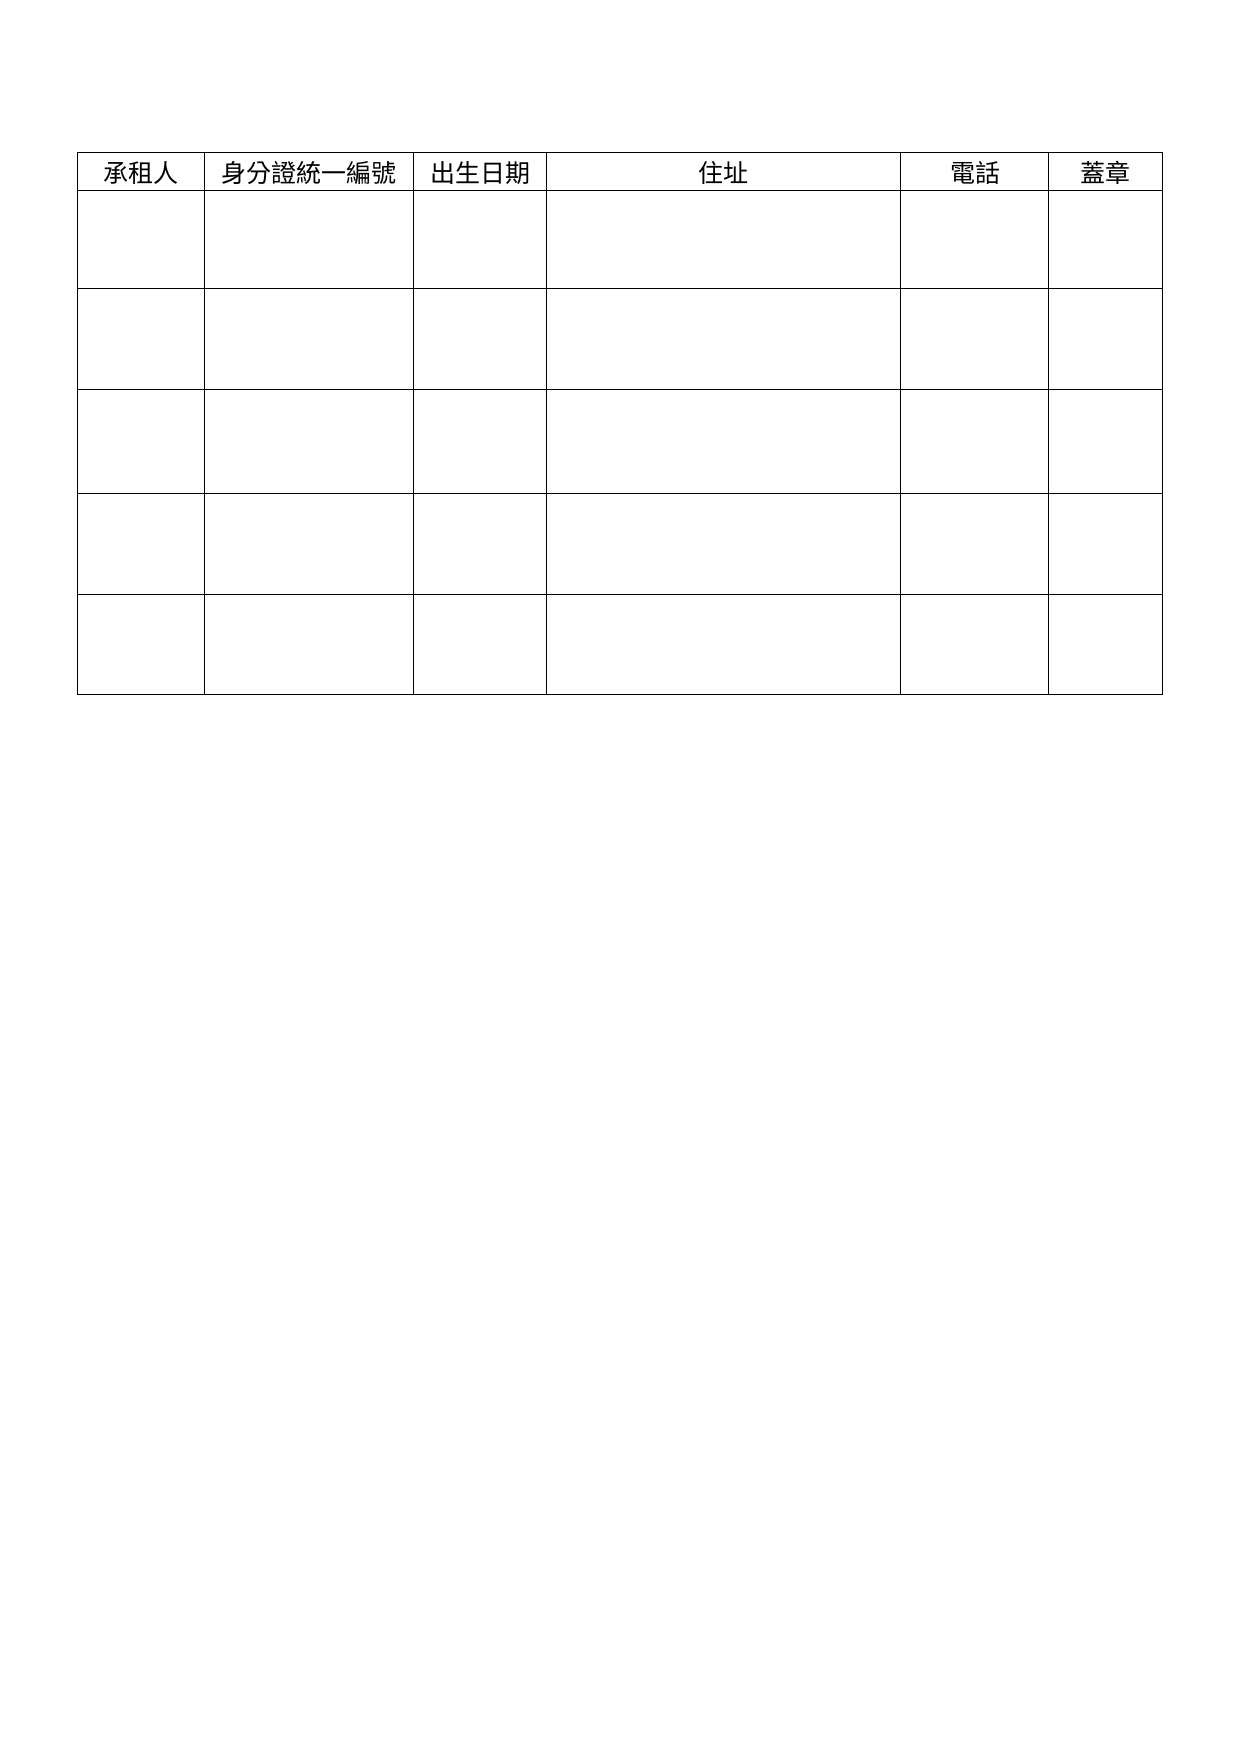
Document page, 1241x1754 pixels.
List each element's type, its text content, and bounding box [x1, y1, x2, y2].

table_cell [547, 289, 900, 389]
table_cell [1049, 595, 1162, 694]
table_cell [414, 289, 546, 389]
table_cell [1049, 191, 1162, 288]
table_cell [1049, 494, 1162, 593]
table_cell [901, 289, 1048, 389]
table_cell [547, 494, 900, 593]
table_cell [78, 191, 204, 288]
table_header 身分證統一編號 [205, 153, 413, 189]
table_cell [78, 595, 204, 694]
table_header 承租人 [78, 153, 204, 189]
table_cell [901, 191, 1048, 288]
table_cell [78, 494, 204, 593]
table_cell [547, 191, 900, 288]
table_cell [205, 494, 413, 593]
table_cell [901, 595, 1048, 694]
table_cell [1049, 390, 1162, 493]
table_cell [414, 191, 546, 288]
table_cell [414, 494, 546, 593]
table_cell [205, 191, 413, 288]
table_cell [901, 494, 1048, 593]
table_header 電話 [901, 153, 1048, 189]
table_cell [78, 390, 204, 493]
table_cell [901, 390, 1048, 493]
table_header 出生日期 [414, 153, 546, 189]
table_cell [205, 289, 413, 389]
table_cell [414, 595, 546, 694]
table_cell [205, 595, 413, 694]
table_cell [547, 595, 900, 694]
table_cell [1049, 289, 1162, 389]
table_cell [205, 390, 413, 493]
table_cell [547, 390, 900, 493]
table_cell [414, 390, 546, 493]
table_cell [78, 289, 204, 389]
table_header 住址 [547, 153, 900, 189]
table_header 蓋章 [1049, 153, 1162, 189]
